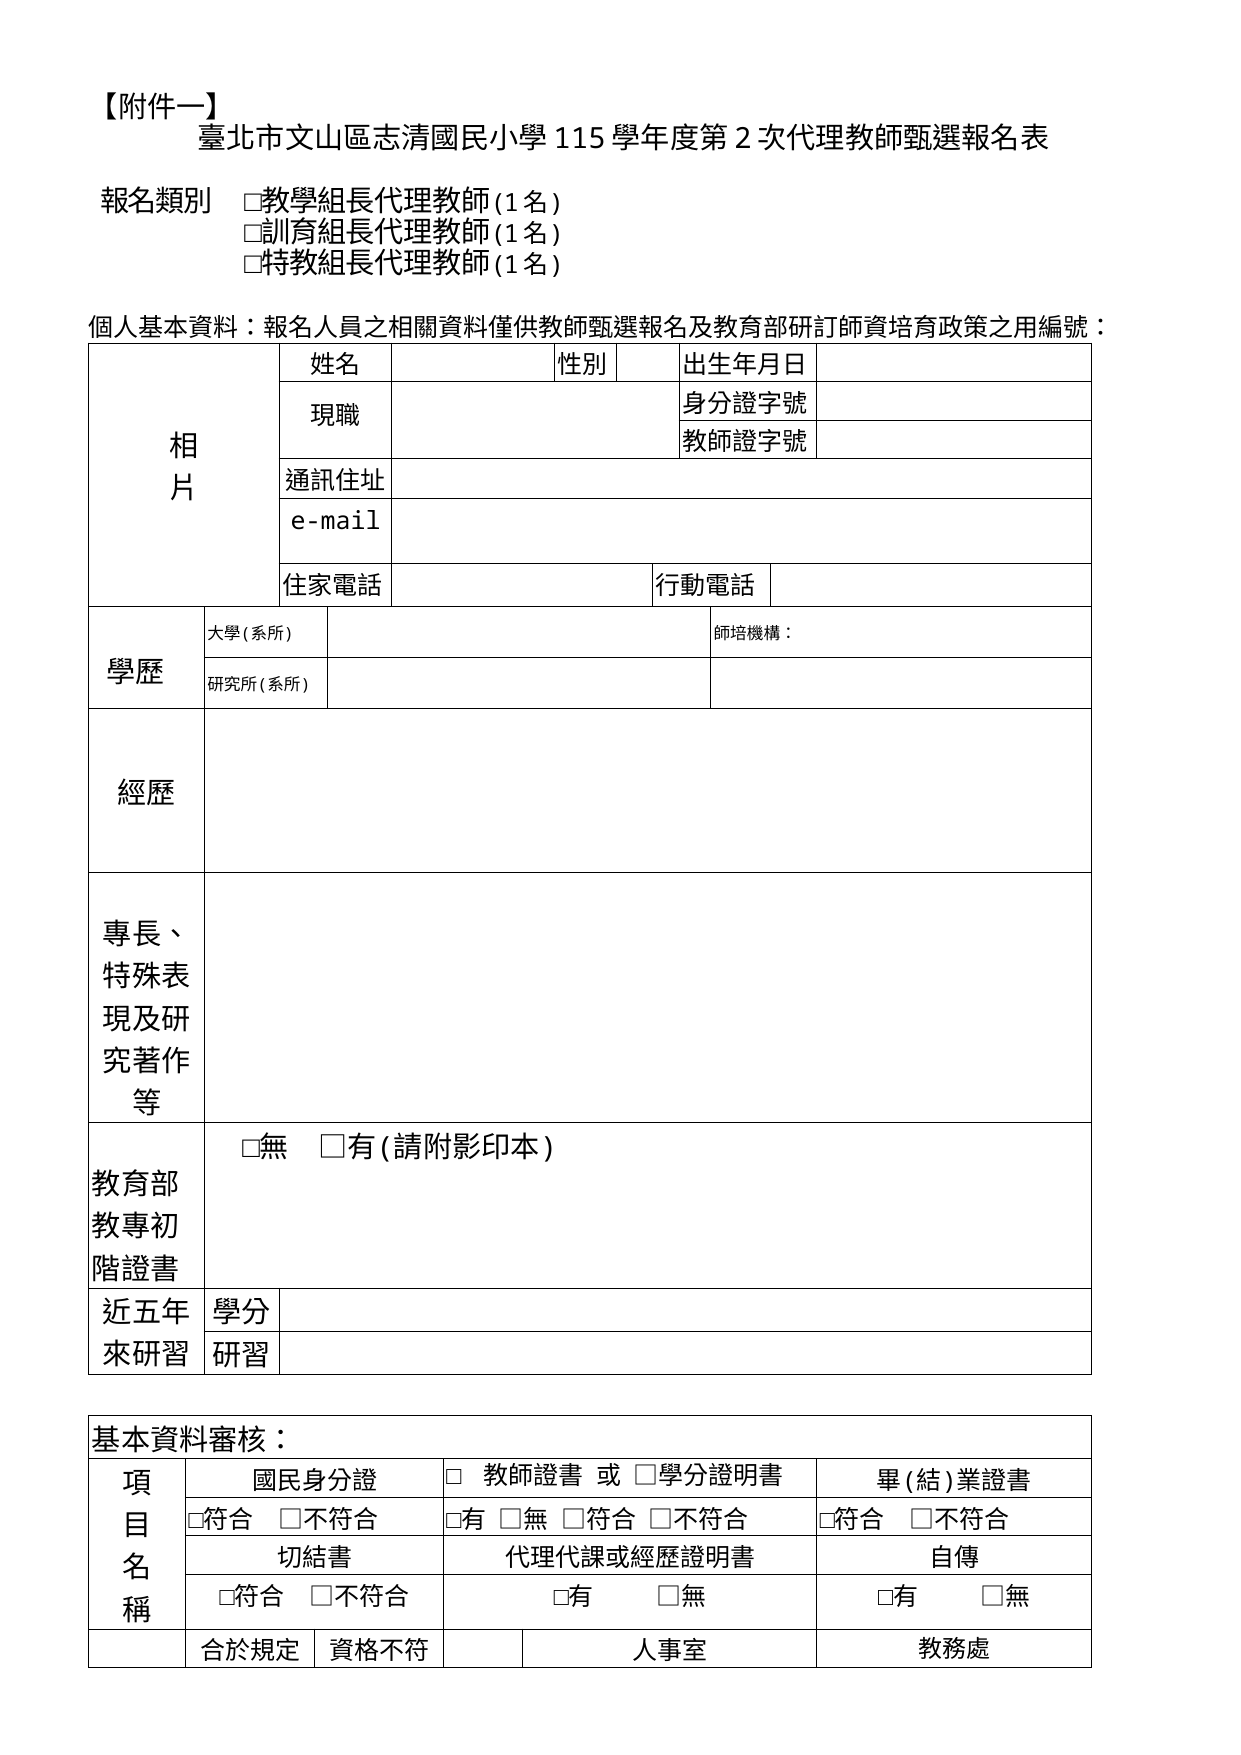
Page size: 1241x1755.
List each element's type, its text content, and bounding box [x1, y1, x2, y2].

table_cell [205, 873, 1091, 1122]
table_cell □有 □無 [444, 1575, 816, 1628]
table_cell □符合 □不符合 [186, 1498, 443, 1535]
text 個人基本資料：報名人員之相關資料僅供教師甄選報名及教育部研訂師資培育政策之用編號： [89, 311, 1158, 342]
table_cell □特教組長代理教師(1名) [233, 249, 698, 280]
table_cell 合於規定 [186, 1630, 314, 1667]
table_cell [392, 382, 679, 458]
table_cell [444, 1630, 522, 1667]
table_cell 切結書 [186, 1536, 443, 1574]
table_cell 代理代課或經歷證明書 [444, 1536, 816, 1574]
table_header 報名類別 [89, 186, 233, 217]
table_cell [698, 249, 1163, 280]
table_header 基本資料審核： [89, 1416, 1091, 1458]
table_cell 行動電話 [653, 564, 770, 606]
table_cell [392, 459, 1091, 498]
table_cell 大學(系所) [205, 607, 327, 657]
table_cell □符合 □不符合 [186, 1575, 443, 1628]
table_cell □有 □無 [817, 1575, 1091, 1628]
text 【附件一】 [89, 94, 1158, 124]
table_cell [392, 564, 652, 606]
table_cell 國民身分證 [186, 1459, 443, 1497]
table_cell [711, 658, 1091, 708]
table_cell [280, 1332, 1091, 1374]
table_cell 學歷 [89, 607, 204, 708]
table_cell [328, 607, 710, 657]
table_cell 資格不符 [315, 1630, 443, 1667]
table_cell [698, 218, 1163, 249]
table_header [392, 344, 554, 381]
table_header [698, 186, 1163, 217]
table_cell 專長、特殊表現及研究著作等 [89, 873, 204, 1122]
table_header [617, 344, 679, 381]
table_cell 研習 [205, 1332, 279, 1374]
table_cell 自傳 [817, 1536, 1091, 1574]
table_header 出生年月日 [680, 344, 816, 381]
table_cell 身分證字號 [680, 382, 816, 419]
table_cell 教師證書 或 □學分證明書 [444, 1459, 816, 1497]
table_cell 師培機構： [711, 607, 1091, 657]
table_header □教學組長代理教師(1名) [233, 186, 698, 217]
table_cell 通訊住址 [280, 459, 391, 498]
table_cell □無 □有(請附影印本) [205, 1123, 1091, 1288]
table_cell 住家電話 [280, 564, 391, 606]
table_cell [280, 1289, 1091, 1331]
table_cell [817, 382, 1091, 419]
table_cell 學分 [205, 1289, 279, 1331]
table_cell □符合 □不符合 [817, 1498, 1091, 1535]
table_cell e-mail [280, 499, 391, 563]
table_cell 近五年來研習 [89, 1289, 204, 1374]
table_cell 人事室 [523, 1630, 816, 1667]
table_header 姓名 [280, 344, 391, 381]
text 臺北市文山區志清國民小學115學年度第2次代理教師甄選報名表 [89, 124, 1158, 155]
table_cell [328, 658, 710, 708]
table_cell 經歷 [89, 709, 204, 872]
table_header 相 片 [89, 344, 279, 606]
table_header 性別 [555, 344, 616, 381]
table_cell □有 □無 □符合 □不符合 [444, 1498, 816, 1535]
table_header [817, 344, 1091, 381]
table_cell 教育部教專初階證書 [89, 1123, 204, 1288]
table_cell 教師證字號 [680, 421, 816, 458]
table_cell 教務處 [817, 1630, 1091, 1667]
table_cell 研究所(系所) [205, 658, 327, 708]
table_cell [392, 499, 1091, 563]
table_cell 畢(結)業證書 [817, 1459, 1091, 1497]
table_cell 現職 [280, 382, 391, 458]
table_cell [817, 421, 1091, 458]
table_cell [89, 1630, 185, 1667]
table_cell [771, 564, 1091, 606]
table_cell [89, 218, 233, 249]
table_cell [205, 709, 1091, 872]
table_cell □訓育組長代理教師(1名) [233, 218, 698, 249]
table_cell 項 目 名 稱 [89, 1459, 185, 1628]
table_cell [89, 249, 233, 280]
